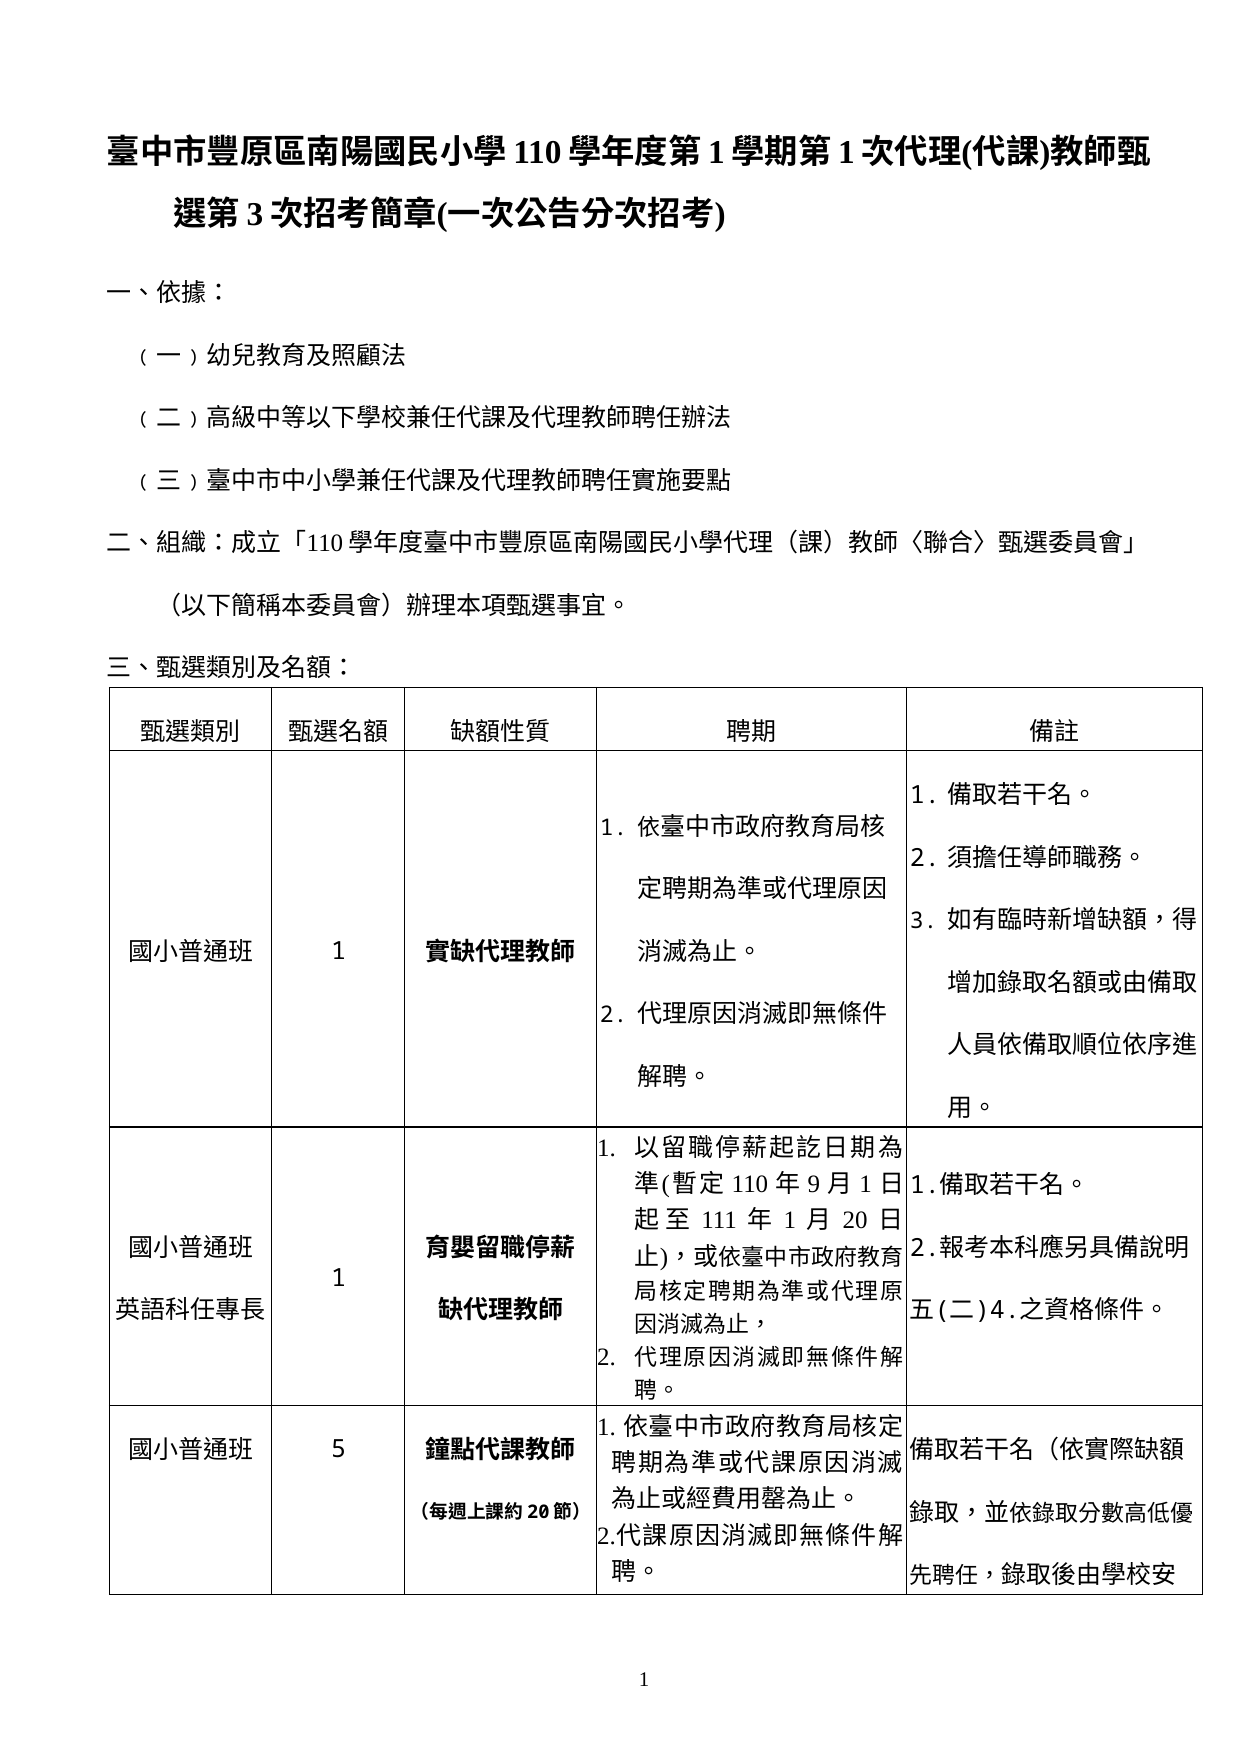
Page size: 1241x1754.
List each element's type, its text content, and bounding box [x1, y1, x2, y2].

table_cell 備取若干名。 須擔任導師職務。 如有臨時新增缺額，得增加錄取名額或由備取人員依備取順位依序進用。 [907, 751, 1202, 1126]
table_cell 5 [272, 1406, 404, 1594]
table_cell 1 [272, 1128, 404, 1405]
table_cell 鐘點代課教師 （每週上課約20節） [405, 1406, 596, 1594]
table_cell 1.備取若干名。 2.報考本科應另具備說明五(二)4.之資格條件。 [907, 1128, 1202, 1405]
table_header 甄選類別 [110, 688, 271, 750]
table_cell 國小普通班 [110, 1406, 271, 1594]
text 二、組織：成立「110學年度臺中市豐原區南陽國民小學代理（課）教師〈聯合〉甄選委員會」（以下簡稱本委員會）辦理本項甄選事宜。 [106, 499, 1181, 624]
table_cell 國小普通班 英語科任專長 [110, 1128, 271, 1405]
table_cell 依臺中市政府教育局核定聘期為準或代理原因消滅為止。 代理原因消滅即無條件解聘。 [597, 751, 906, 1126]
text ﹙二﹚高級中等以下學校兼任代課及代理教師聘任辦法 [131, 374, 1181, 437]
text 臺中市豐原區南陽國民小學110學年度第1學期第1次代理(代課)教師甄選第3次招考簡章(一次公告分次招考) [106, 107, 1181, 232]
table_cell 實缺代理教師 [405, 751, 596, 1126]
table_cell 以留職停薪起訖日期為準(暫定110年9月1日起至111年1月20日止)，或依臺中市政府教育局核定聘期為準或代理原因消滅為止， 代理原因消滅即無條件解聘。 [597, 1128, 906, 1405]
text ﹙一﹚幼兒教育及照顧法 [131, 312, 1181, 374]
text 一、依據： [106, 249, 1181, 312]
table_cell 1 [272, 751, 404, 1126]
table_header 甄選名額 [272, 688, 404, 750]
table_header 缺額性質 [405, 688, 596, 750]
table_header 備註 [907, 688, 1202, 750]
text ﹙三﹚臺中市中小學兼任代課及代理教師聘任實施要點 [131, 437, 1181, 499]
table_cell 育嬰留職停薪 缺代理教師 [405, 1128, 596, 1405]
table_cell 國小普通班 [110, 751, 271, 1126]
text 三、甄選類別及名額： [106, 624, 1181, 687]
table_cell 1. 依臺中市政府教育局核定聘期為準或代課原因消滅為止或經費用罄為止。 2.代課原因消滅即無條件解聘。 [597, 1406, 906, 1594]
table_header 聘期 [597, 688, 906, 750]
table_cell 備取若干名（依實際缺額錄取，並依錄取分數高低優先聘任，錄取後由學校安 [907, 1406, 1202, 1594]
